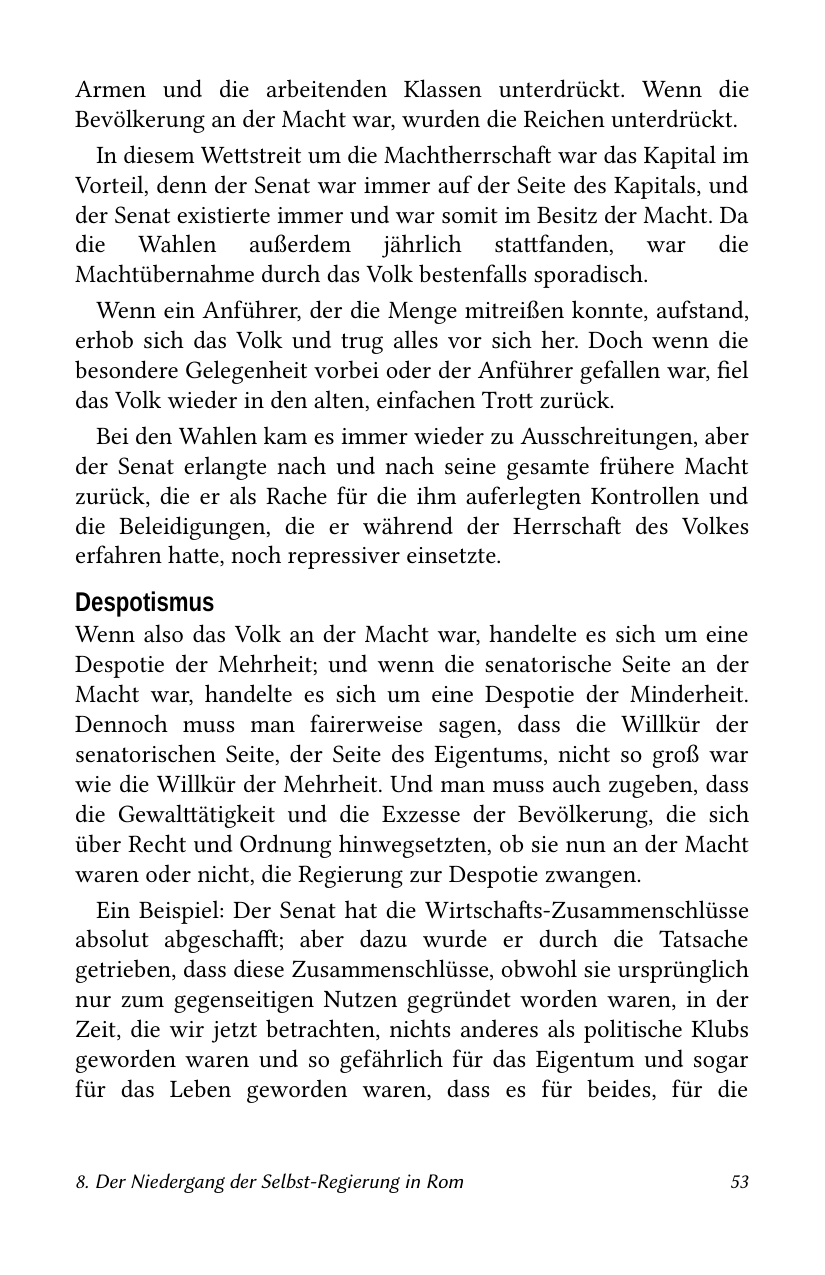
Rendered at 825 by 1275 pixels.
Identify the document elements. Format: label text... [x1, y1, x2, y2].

subtitle Despotismus [75, 586, 750, 617]
text Armen und die arbeitenden Klassen unterdrückt. Wenn die Bevölkerung an der Macht war, wurden die Reichen unterdrückt. [75, 75, 750, 133]
text Bei den Wahlen kam es immer wieder zu Ausschreitungen, aber der Senat erlangte nach und nach seine gesamte frühere Macht zurück, die er als Rache für die ihm auferlegten Kontrollen und die Beleidigungen, die er während der Herrschaft des Volkes erfahren hatte, noch repressiver einsetzte. [75, 422, 750, 570]
text In diesem Wettstreit um die Machtherrschaft war das Kapital im Vorteil, denn der Senat war immer auf der Seite des Kapitals, und der Senat existierte immer und war somit im Besitz der Macht. Da die Wahlen außerdem jährlich stattfanden, war die Machtübernahme durch das Volk bestenfalls sporadisch. [75, 141, 750, 289]
text Ein Beispiel: Der Senat hat die Wirtschafts-Zusammenschlüsse absolut abgeschafft; aber dazu wurde er durch die Tatsache getrieben, dass diese Zusammenschlüsse, obwohl sie ursprünglich nur zum gegenseitigen Nutzen gegründet worden waren, in der Zeit, die wir jetzt betrachten, nichts anderes als politische Klubs geworden waren und so gefährlich für das Eigentum und sogar für das Leben geworden waren, dass es für beides, für die [75, 896, 750, 1103]
text Wenn also das Volk an der Macht war, handelte es sich um eine Despotie der Mehrheit; und wenn die senatorische Seite an der Macht war, handelte es sich um eine Despotie der Minderheit. Dennoch muss man fairerweise sagen, dass die Willkür der senatorischen Seite, der Seite des Eigentums, nicht so groß war wie die Willkür der Mehrheit. Und man muss auch zugeben, dass die Gewalttätigkeit und die Exzesse der Bevölkerung, die sich über Recht und Ordnung hinwegsetzten, ob sie nun an der Macht waren oder nicht, die Regierung zur Despotie zwangen. [75, 621, 750, 888]
text Wenn ein Anführer, der die Menge mitreißen konnte, aufstand, erhob sich das Volk und trug alles vor sich her. Doch wenn die besondere Gelegenheit vorbei oder der Anführer gefallen war, fiel das Volk wieder in den alten, einfachen Trott zurück. [75, 296, 750, 414]
